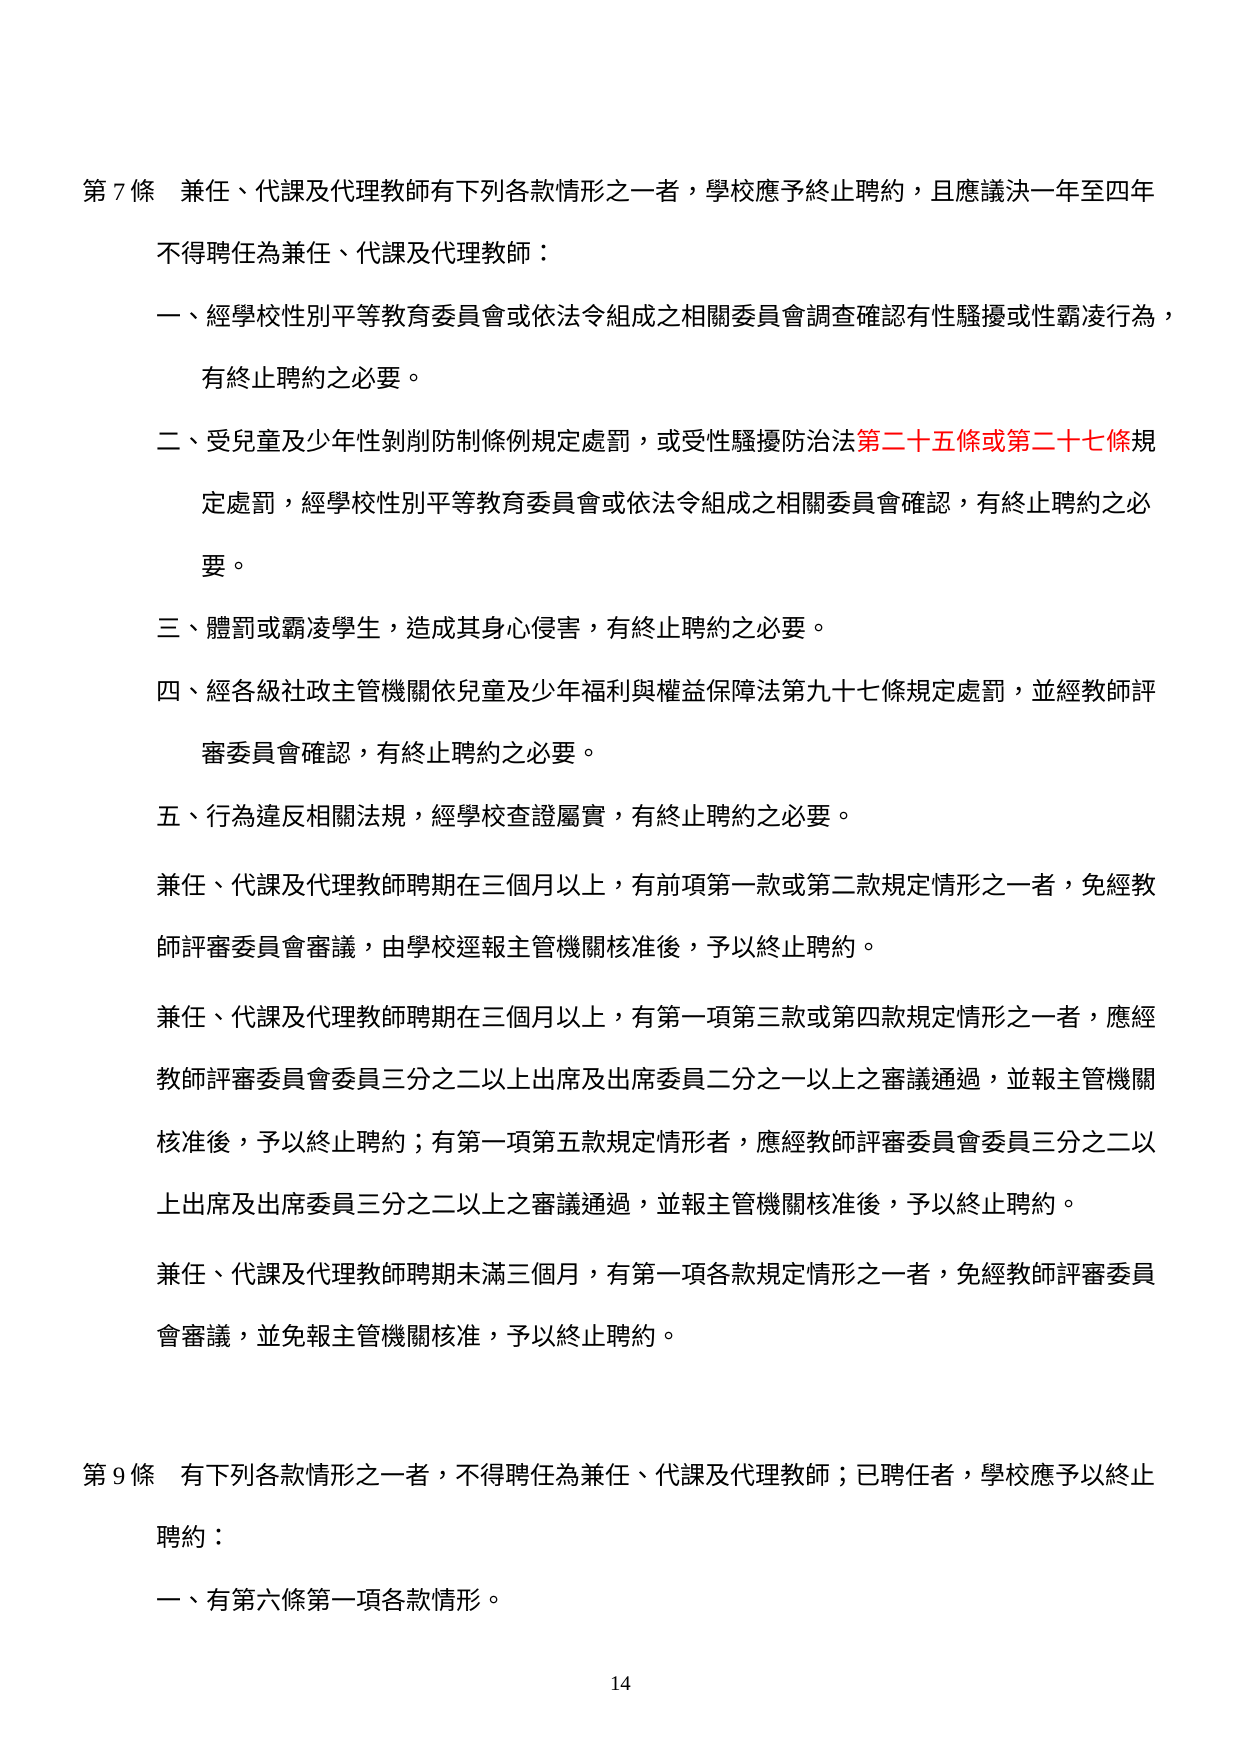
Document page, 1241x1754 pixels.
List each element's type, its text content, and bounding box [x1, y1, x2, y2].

text 一、有第六條第一項各款情形。 [157, 1557, 1157, 1619]
text 五、行為違反相關法規，經學校查證屬實，有終止聘約之必要。 [157, 772, 1157, 835]
text 一、經學校性別平等教育委員會或依法令組成之相關委員會調查確認有性騷擾或性霸凌行為，有終止聘約之必要。 [157, 272, 1157, 397]
text 兼任、代課及代理教師聘期在三個月以上，有第一項第三款或第四款規定情形之一者，應經教師評審委員會委員三分之二以上出席及出席委員二分之一以上之審議通過，並報主管機關核准後，予以終止聘約；有第一項第五款規定情形者，應經教師評審委員會委員三分之二以上出席及出席委員三分之二以上之審議通過，並報主管機關核准後，予以終止聘約。 [157, 974, 1157, 1224]
text 兼任、代課及代理教師聘期未滿三個月，有第一項各款規定情形之一者，免經教師評審委員會審議，並免報主管機關核准，予以終止聘約。 [157, 1231, 1157, 1356]
text 第7條 兼任、代課及代理教師有下列各款情形之一者，學校應予終止聘約，且應議決一年至四年不得聘任為兼任、代課及代理教師： [83, 147, 1157, 272]
text 四、經各級社政主管機關依兒童及少年福利與權益保障法第九十七條規定處罰，並經教師評審委員會確認，有終止聘約之必要。 [157, 647, 1157, 772]
text 二、受兒童及少年性剝削防制條例規定處罰，或受性騷擾防治法第二十五條或第二十七條規定處罰，經學校性別平等教育委員會或依法令組成之相關委員會確認，有終止聘約之必要。 [157, 397, 1157, 585]
text 兼任、代課及代理教師聘期在三個月以上，有前項第一款或第二款規定情形之一者，免經教師評審委員會審議，由學校逕報主管機關核准後，予以終止聘約。 [157, 842, 1157, 967]
text 第9條 有下列各款情形之一者，不得聘任為兼任、代課及代理教師；已聘任者，學校應予以終止聘約： [83, 1432, 1157, 1557]
text 三、體罰或霸凌學生，造成其身心侵害，有終止聘約之必要。 [157, 585, 1157, 647]
